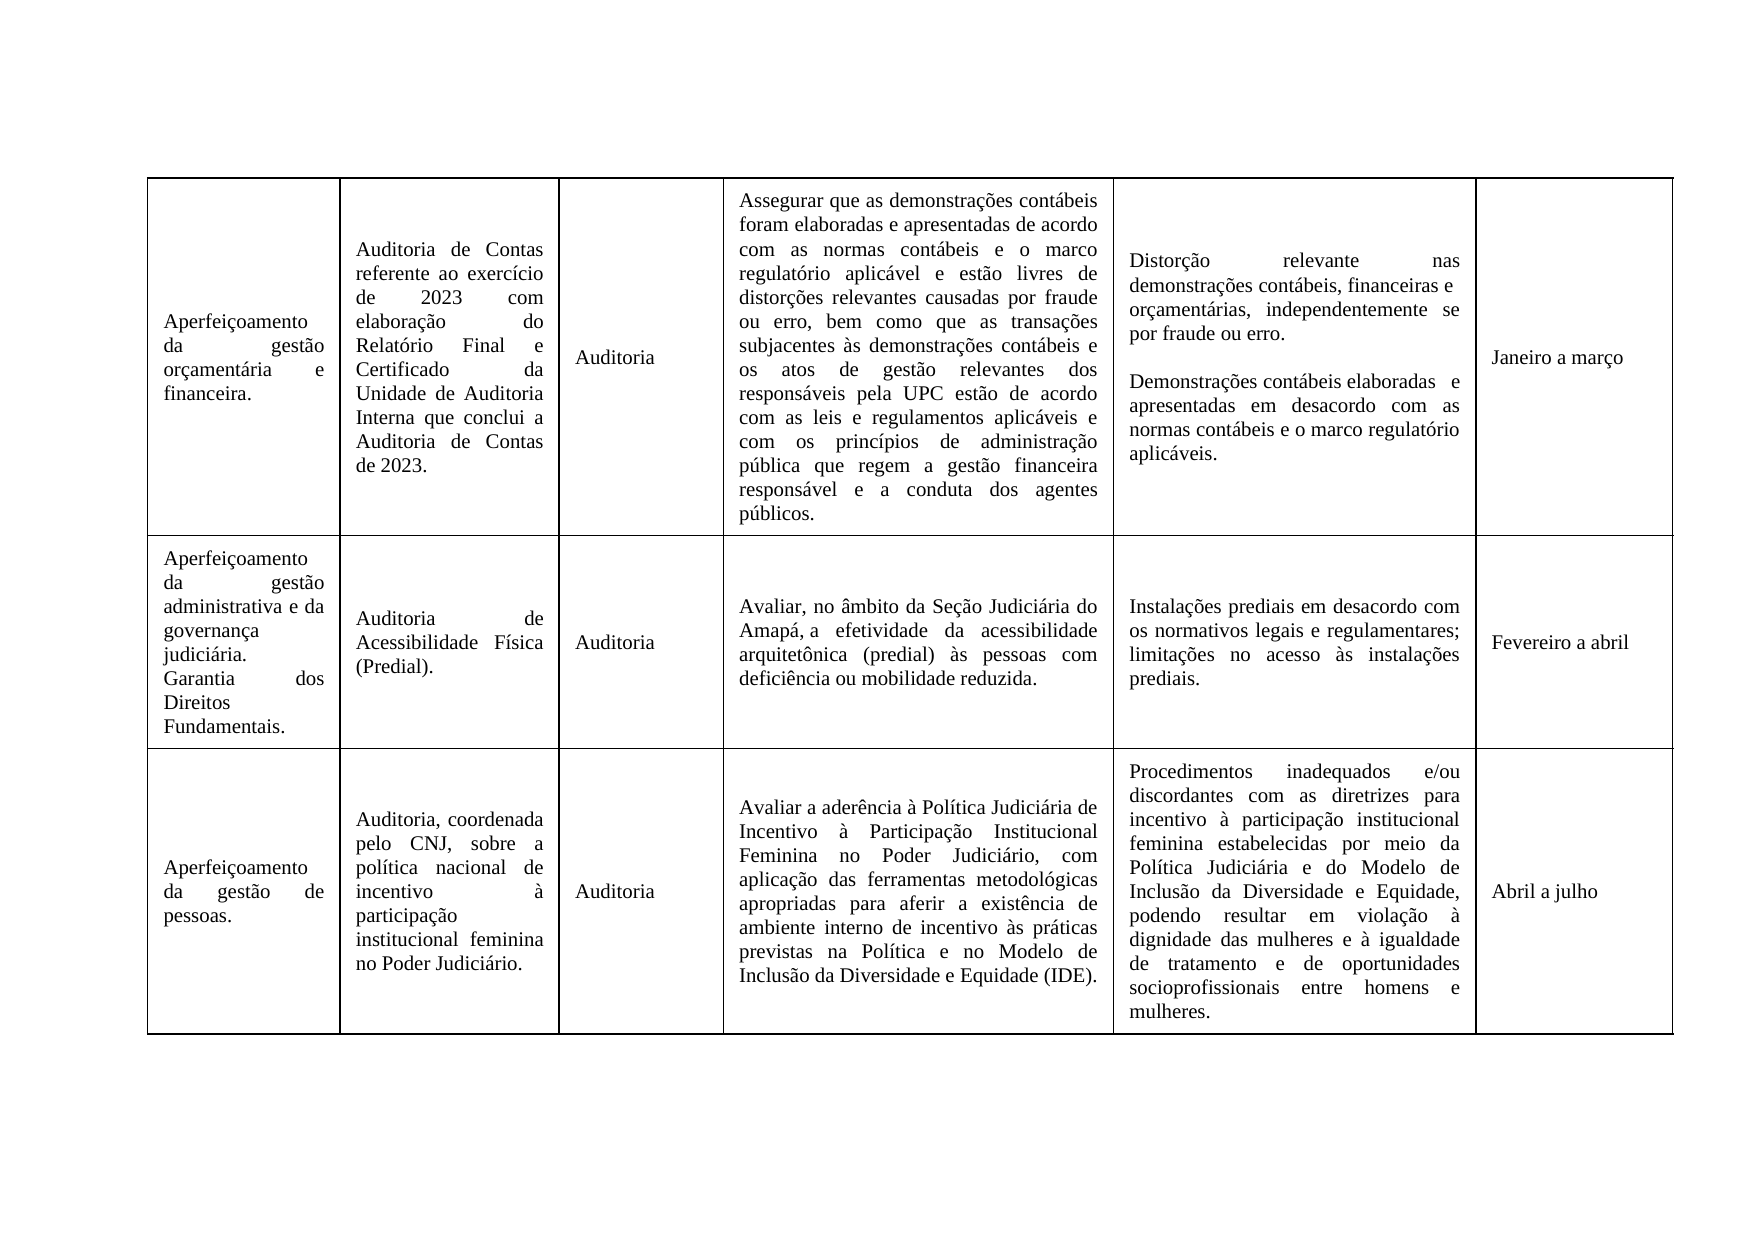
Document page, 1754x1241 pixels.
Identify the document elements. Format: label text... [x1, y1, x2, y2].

table_cell Aperfeiçoamento da gestão orçamentária e financeira. [148, 179, 339, 534]
table_cell Assegurar que as demonstrações contábeis foram elaboradas e apresentadas de acordo com as normas contábeis e o marco regulatório aplicável e estão livres de distorções relevantes causadas por fraude ou erro, bem como que as transações subjacentes às demonstrações contábeis e os atos de gestão relevantes dos responsáveis pela UPC estão de acordo com as leis e regulamentos aplicáveis e com os princípios de administração pública que regem a gestão financeira responsável e a conduta dos agentes públicos. [724, 179, 1113, 534]
table_cell Avaliar, no âmbito da Seção Judiciária do Amapá, a efetividade da acessibilidade arquitetônica (predial) às pessoas com deficiência ou mobilidade reduzida. [724, 536, 1113, 748]
table_cell Auditoria, coordenada pelo CNJ, sobre a política nacional de incentivo à participação institucional feminina no Poder Judiciário. [341, 749, 558, 1033]
table_cell Auditoria de Acessibilidade Física (Predial). [341, 536, 558, 748]
table_cell Aperfeiçoamento da gestão administrativa e da governança judiciária. Garantia dos Direitos Fundamentais. [148, 536, 339, 748]
table_cell Auditoria [560, 749, 723, 1033]
table_cell Auditoria [560, 536, 723, 748]
table_cell Avaliar a aderência à Política Judiciária de Incentivo à Participação Institucional Feminina no Poder Judiciário, com aplicação das ferramentas metodológicas apropriadas para aferir a existência de ambiente interno de incentivo às práticas previstas na Política e no Modelo de Inclusão da Diversidade e Equidade (IDE). [724, 749, 1113, 1033]
table_cell Aperfeiçoamento da gestão de pessoas. [148, 749, 339, 1033]
table_cell Auditoria de Contas referente ao exercício de 2023 com elaboração do Relatório Final e Certificado da Unidade de Auditoria Interna que conclui a Auditoria de Contas de 2023. [341, 179, 558, 534]
table_cell Instalações prediais em desacordo com os normativos legais e regulamentares; limitações no acesso às instalações prediais. [1114, 536, 1475, 748]
table_cell Distorção relevante nas demonstrações contábeis, financeiras e orçamentárias, independentemente se por fraude ou erro. Demonstrações contábeis elaboradas e apresentadas em desacordo com as normas contábeis e o marco regulatório aplicáveis. [1114, 179, 1475, 534]
table_cell Fevereiro a abril [1477, 536, 1672, 748]
table_cell Procedimentos inadequados e/ou discordantes com as diretrizes para incentivo à participação institucional feminina estabelecidas por meio da Política Judiciária e do Modelo de Inclusão da Diversidade e Equidade, podendo resultar em violação à dignidade das mulheres e à igualdade de tratamento e de oportunidades socioprofissionais entre homens e mulheres. [1114, 749, 1475, 1033]
table_cell Janeiro a março [1477, 179, 1672, 534]
table_cell Auditoria [560, 179, 723, 534]
table_cell Abril a julho [1477, 749, 1672, 1033]
